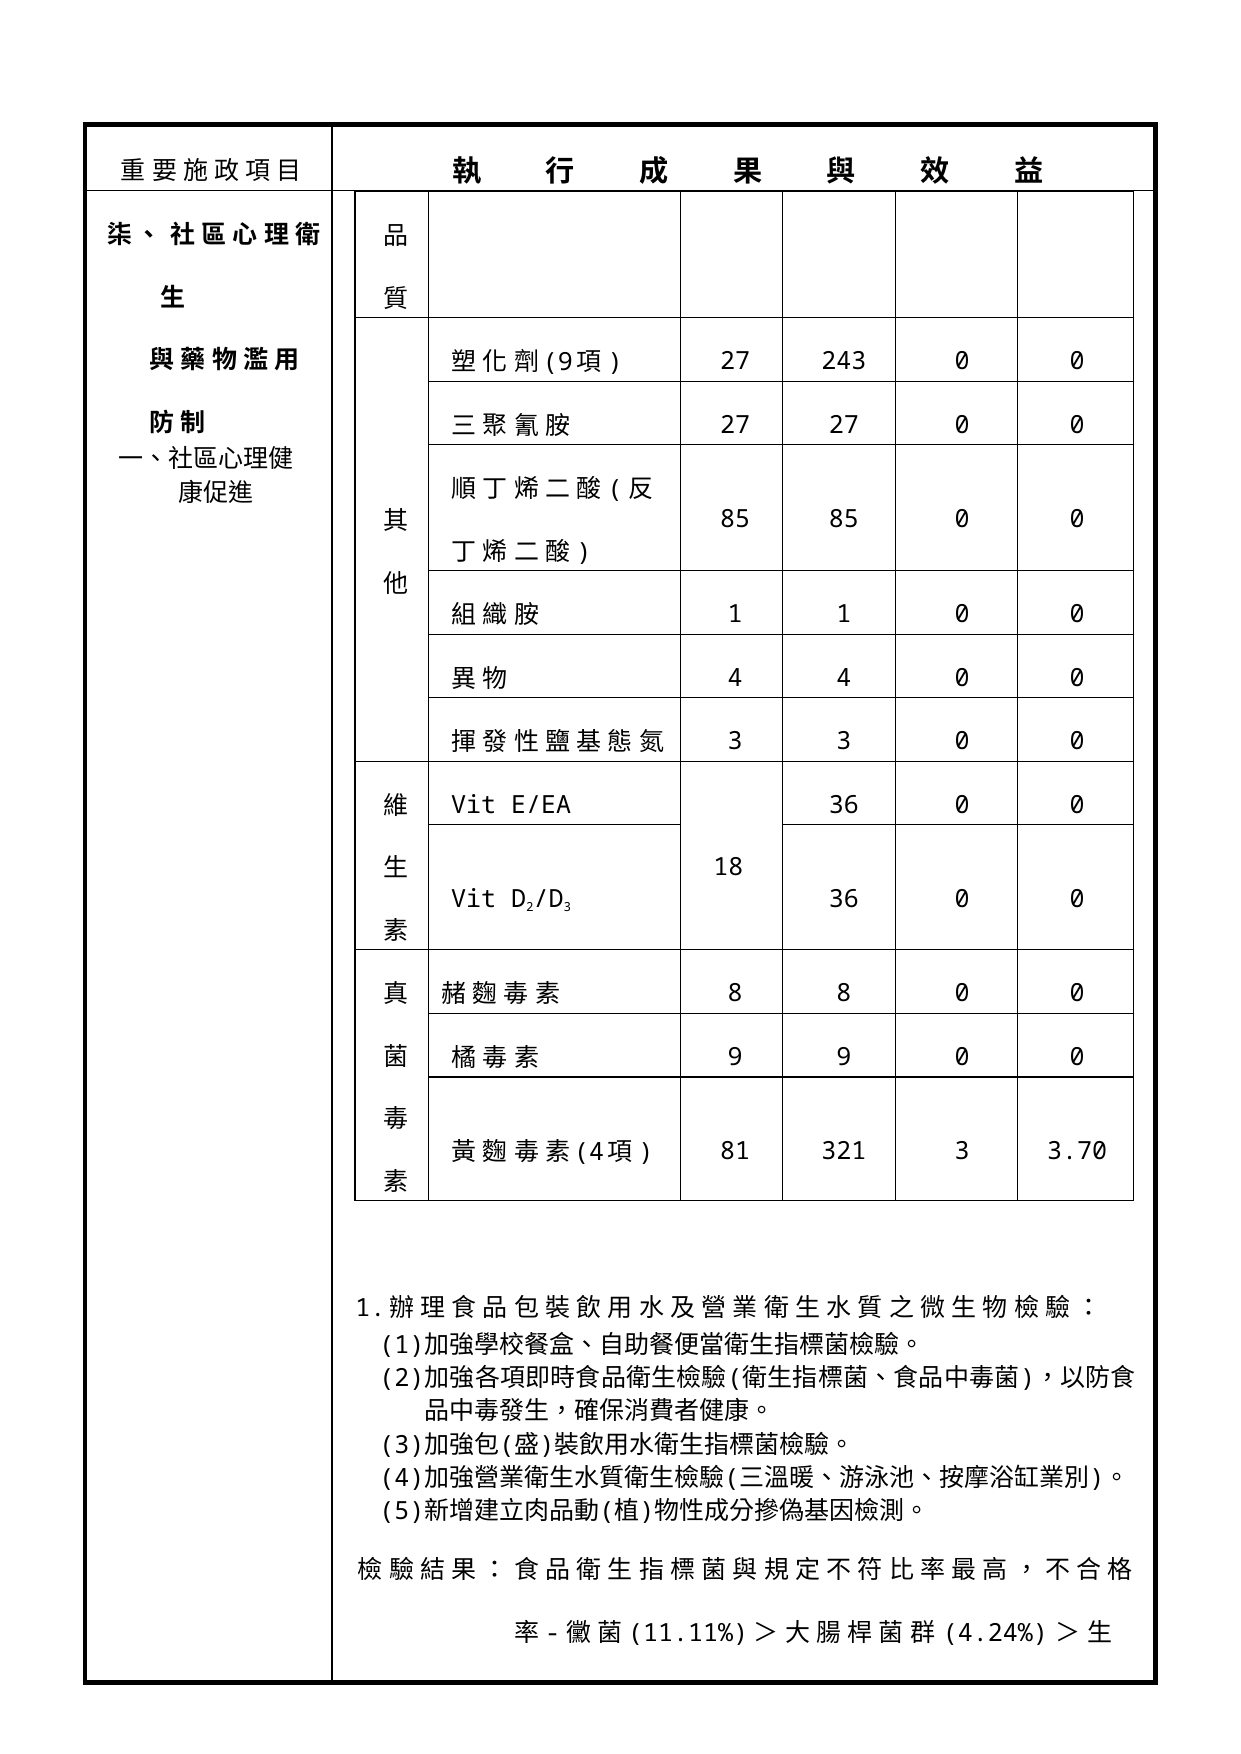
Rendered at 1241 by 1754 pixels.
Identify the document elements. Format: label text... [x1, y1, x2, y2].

table_cell 油品品質 [356, 192, 428, 317]
table_cell [681, 192, 782, 317]
table_cell 0 [1018, 445, 1133, 570]
table_cell 其他 [356, 318, 428, 761]
table_cell 81 [681, 1078, 782, 1200]
table_cell 橘毒素 [429, 1014, 680, 1076]
table_cell Vit E/EA [429, 762, 680, 824]
table_cell 塑化劑(9項) [429, 318, 680, 381]
table_cell 0 [896, 762, 1017, 824]
table_cell 36 [783, 762, 895, 824]
table_cell 0 [1018, 698, 1133, 761]
table_cell 0 [1018, 950, 1133, 1013]
table_cell 0 [1018, 318, 1133, 381]
table_cell 0 [896, 445, 1017, 570]
table_cell [783, 192, 895, 317]
table_cell Vit D2/D3 [429, 825, 680, 949]
table_cell 三聚氰胺 [429, 382, 680, 444]
table_cell 1 [783, 571, 895, 634]
table_cell 243 [783, 318, 895, 381]
table_cell 0 [1018, 1014, 1133, 1076]
table_cell 4 [783, 635, 895, 697]
table_cell 1 [681, 571, 782, 634]
table_cell 0 [1018, 571, 1133, 634]
table_cell 27 [783, 382, 895, 444]
table_cell 3.70 [1018, 1078, 1133, 1200]
table_cell 順丁烯二酸(反丁烯二酸) [429, 445, 680, 570]
table_cell 異物 [429, 635, 680, 697]
table_cell 組織胺 [429, 571, 680, 634]
table_cell 0 [896, 318, 1017, 381]
table_cell [429, 192, 680, 317]
table_cell 0 [896, 635, 1017, 697]
table_cell 柒、社區心理衛生 與藥物濫用 防制 一、社區心理健康促進 [87, 191, 331, 1680]
table_cell 4 [681, 635, 782, 697]
table_cell 321 [783, 1078, 895, 1200]
table_cell 27 [681, 318, 782, 381]
table_cell 0 [896, 571, 1017, 634]
table_cell 0 [896, 825, 1017, 949]
table_cell 真菌毒素 [356, 950, 428, 1200]
table_cell 1.辦理食品包裝飲用水及營業衛生水質之微生物檢驗： (1)加強學校餐盒、自助餐便當衛生指標菌檢驗。 (2)加強各項即時食品衛生檢驗(衛生指標菌、食品中毒菌)，以防食品中毒發生，確保消費者健康。 (3)加強包(盛)裝飲用水衛生指標菌檢驗。 (4)加強營業衛生水質衛生檢驗(三溫暖、游泳池、按摩浴缸業別)。 (5)新增建立肉品動(植)物性成分摻偽基因檢測。 檢驗結果：食品衛生指標菌與規定不符比率最高，不合格率-黴菌(11.11%)＞大腸桿菌群(4.24%)＞生 [333, 191, 1153, 1680]
table_cell 85 [783, 445, 895, 570]
table_cell 0 [1018, 762, 1133, 824]
table_cell 0 [1018, 382, 1133, 444]
table_cell 36 [783, 825, 895, 949]
table_header 重要施政項目 [87, 127, 331, 189]
table_cell 8 [681, 950, 782, 1013]
table_cell 3 [896, 1078, 1017, 1200]
table_cell 黃麴毒素(4項) [429, 1078, 680, 1200]
table_cell 3 [783, 698, 895, 761]
table_cell 85 [681, 445, 782, 570]
table_cell 9 [783, 1014, 895, 1076]
table_cell 0 [896, 382, 1017, 444]
table_cell [896, 192, 1017, 317]
table_cell 赭麴毒素 [429, 950, 680, 1013]
table_cell 揮發性鹽基態氮 [429, 698, 680, 761]
table_cell 0 [896, 1014, 1017, 1076]
table_cell 27 [681, 382, 782, 444]
table_cell 0 [896, 950, 1017, 1013]
table_cell 8 [783, 950, 895, 1013]
table_header 執 行 成 果 與 效 益 [333, 127, 1153, 189]
table_cell 0 [1018, 635, 1133, 697]
table_cell 0 [1018, 825, 1133, 949]
table_cell [1018, 192, 1133, 317]
table_cell 0 [896, 698, 1017, 761]
table_cell 3 [681, 698, 782, 761]
table_cell 維生素 [356, 762, 428, 949]
table_cell 18 [681, 762, 782, 949]
table_cell 9 [681, 1014, 782, 1076]
